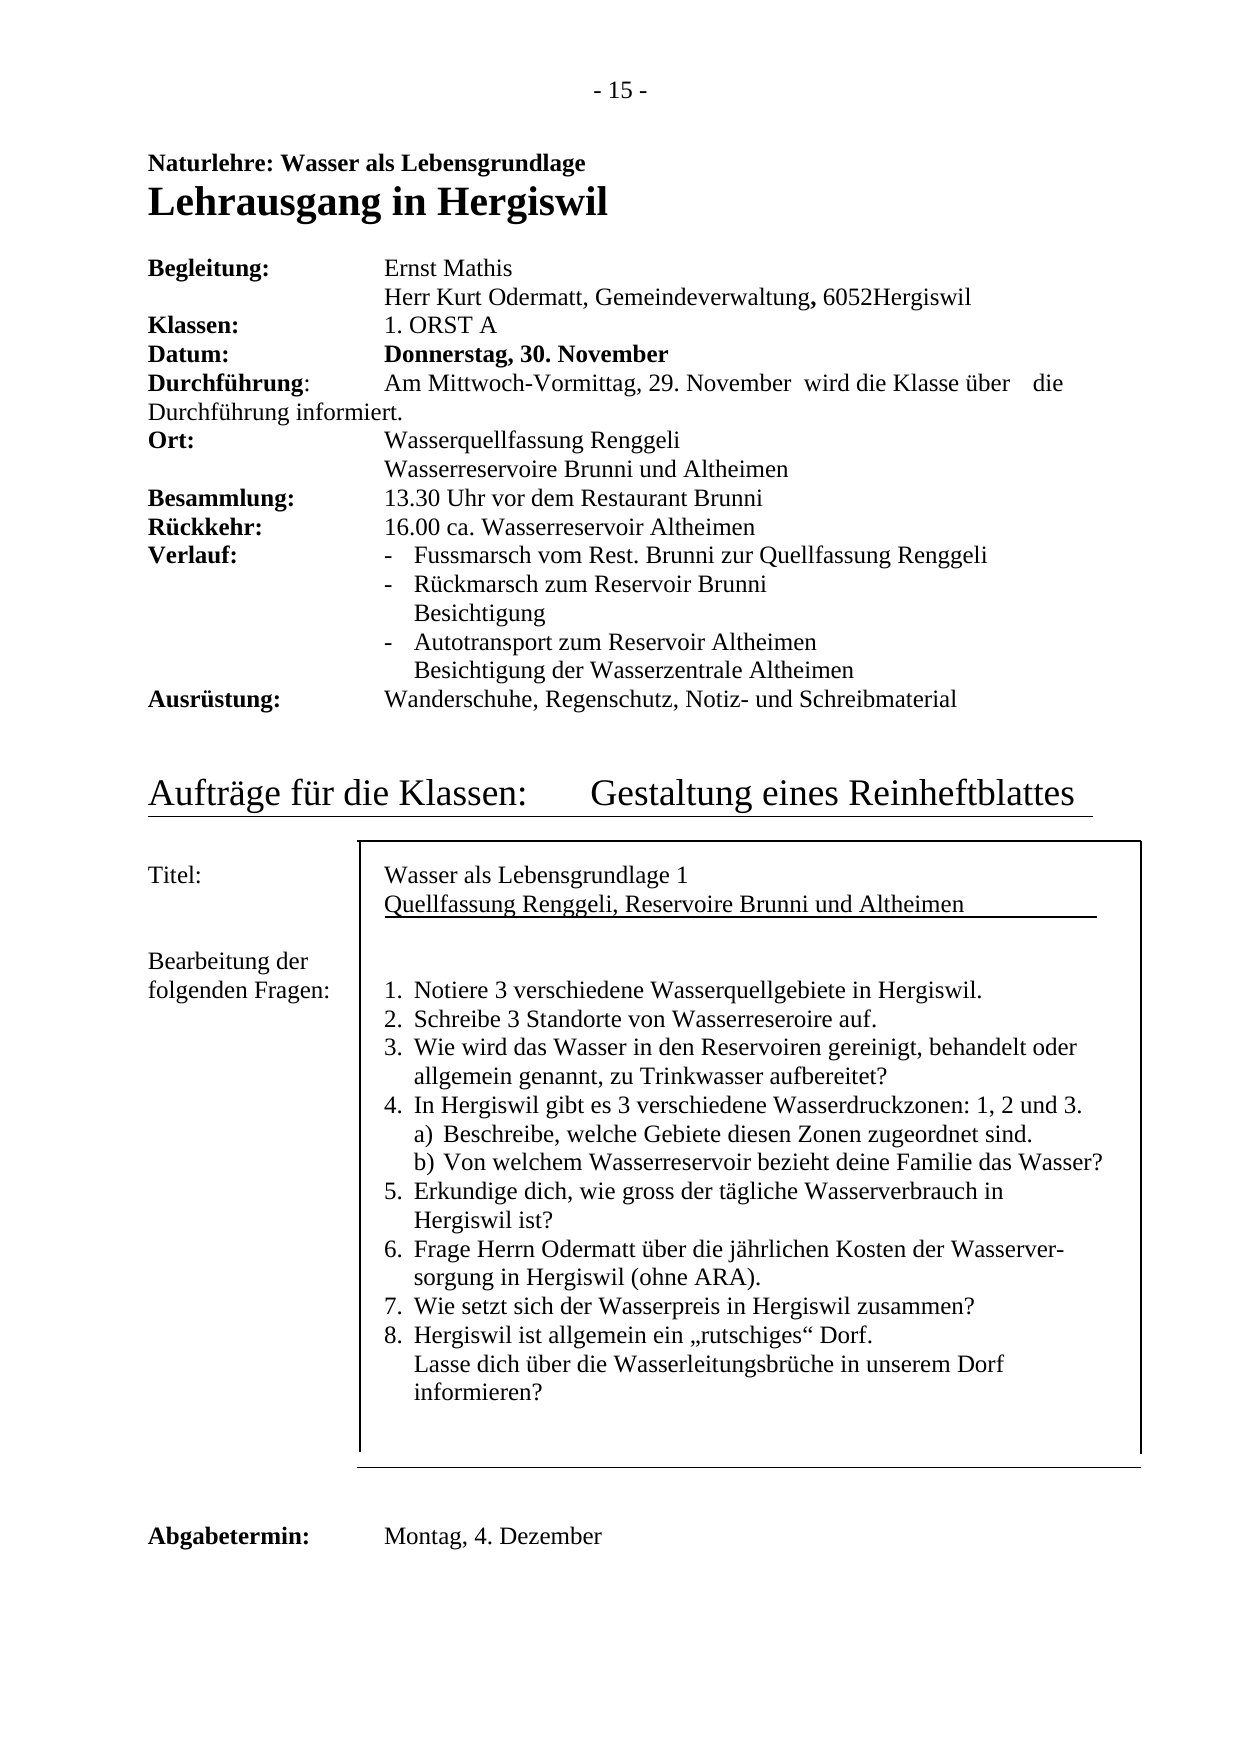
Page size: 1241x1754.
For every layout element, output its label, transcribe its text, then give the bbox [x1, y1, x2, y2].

subtitle Aufträge für die Klassen: Gestaltung eines Reinheftblattes [148, 771, 1093, 816]
text Verlauf: - Fussmarsch vom Rest. Brunni zur Quellfassung Renggeli [148, 541, 1093, 569]
text Lasse dich über die Wasserleitungsbrüche in unserem Dorf [361, 1349, 1107, 1377]
text Bearbeitung der [148, 946, 359, 975]
text 4. In Hergiswil gibt es 3 verschiedene Wasserdruckzonen: 1, 2 und 3. [361, 1090, 1093, 1119]
text Klassen: 1. ORST A [148, 311, 1093, 339]
text [148, 1349, 359, 1377]
text Abgabetermin: Montag, 4. Dezember [148, 1521, 1093, 1550]
text Herr Kurt Odermatt, Gemeindeverwaltung, 6052Hergiswil [148, 282, 1152, 311]
text Besichtigung [148, 598, 1093, 627]
text [148, 1061, 359, 1090]
text - Rückmarsch zum Reservoir Brunni [148, 569, 1093, 598]
text Ausrüstung: Wanderschuhe, Regenschutz, Notiz- und Schreibmaterial [148, 684, 1093, 713]
text 5. Erkundige dich, wie gross der tägliche Wasserverbrauch in [361, 1176, 1107, 1205]
text Wasser als Lebensgrundlage 1 [361, 860, 1093, 889]
text [361, 946, 1093, 975]
text [148, 889, 359, 917]
text [148, 1032, 359, 1061]
text 8. Hergiswil ist allgemein ein „rutschiges“ Dorf. [361, 1320, 1107, 1349]
text Ort: Wasserquellfassung Renggeli [148, 426, 1093, 454]
text Begleitung: Ernst Mathis [148, 253, 1093, 282]
text Naturlehre: Wasser als Lebensgrundlage [148, 148, 1093, 176]
text 6. Frage Herrn Odermatt über die jährlichen Kosten der Wasserver- [361, 1234, 1107, 1262]
text 2. Schreibe 3 Standorte von Wasserreseroire auf. [361, 1004, 1093, 1032]
text Besammlung: 13.30 Uhr vor dem Restaurant Brunni [148, 483, 1093, 512]
text 3. Wie wird das Wasser in den Reservoiren gereinigt, behandelt oder [361, 1032, 1093, 1061]
text [148, 1234, 359, 1262]
text Titel: [148, 860, 359, 889]
subtitle Lehrausgang in Hergiswil [148, 176, 1093, 224]
text informieren? [361, 1377, 1107, 1406]
text [148, 1119, 359, 1147]
text [148, 1291, 359, 1320]
text [148, 1176, 359, 1205]
text Wasserreservoire Brunni und Altheimen [148, 454, 1093, 483]
text allgemein genannt, zu Trinkwasser aufbereitet? [361, 1061, 1093, 1090]
text Datum: Donnerstag, 30. November [148, 339, 1093, 368]
text Besichtigung der Wasserzentrale Altheimen [148, 656, 1093, 684]
text b) Von welchem Wasserreservoir bezieht deine Familie das Wasser? [361, 1147, 1107, 1176]
text Rückkehr: 16.00 ca. Wasserreservoir Altheimen [148, 512, 1093, 541]
text 1. Notiere 3 verschiedene Wasserquellgebiete in Hergiswil. [361, 975, 1093, 1004]
text Hergiswil ist? [361, 1205, 1107, 1234]
text [148, 1205, 359, 1234]
text Durchführung: Am Mittwoch-Vormittag, 29. November wird die Klasse über die Durchführung informiert. [148, 368, 1093, 426]
text [148, 1090, 359, 1119]
text [148, 1377, 359, 1406]
text [148, 1262, 359, 1291]
text Quellfassung Renggeli, Reservoire Brunni und Altheimen [361, 889, 1093, 917]
text - Autotransport zum Reservoir Altheimen [148, 627, 1093, 656]
text [148, 1147, 359, 1176]
text [148, 1320, 359, 1349]
text a) Beschreibe, welche Gebiete diesen Zonen zugeordnet sind. [361, 1119, 1093, 1147]
text sorgung in Hergiswil (ohne ARA). [361, 1262, 1107, 1291]
text 7. Wie setzt sich der Wasserpreis in Hergiswil zusammen? [361, 1291, 1107, 1320]
text [148, 1004, 359, 1032]
text folgenden Fragen: [148, 975, 359, 1004]
